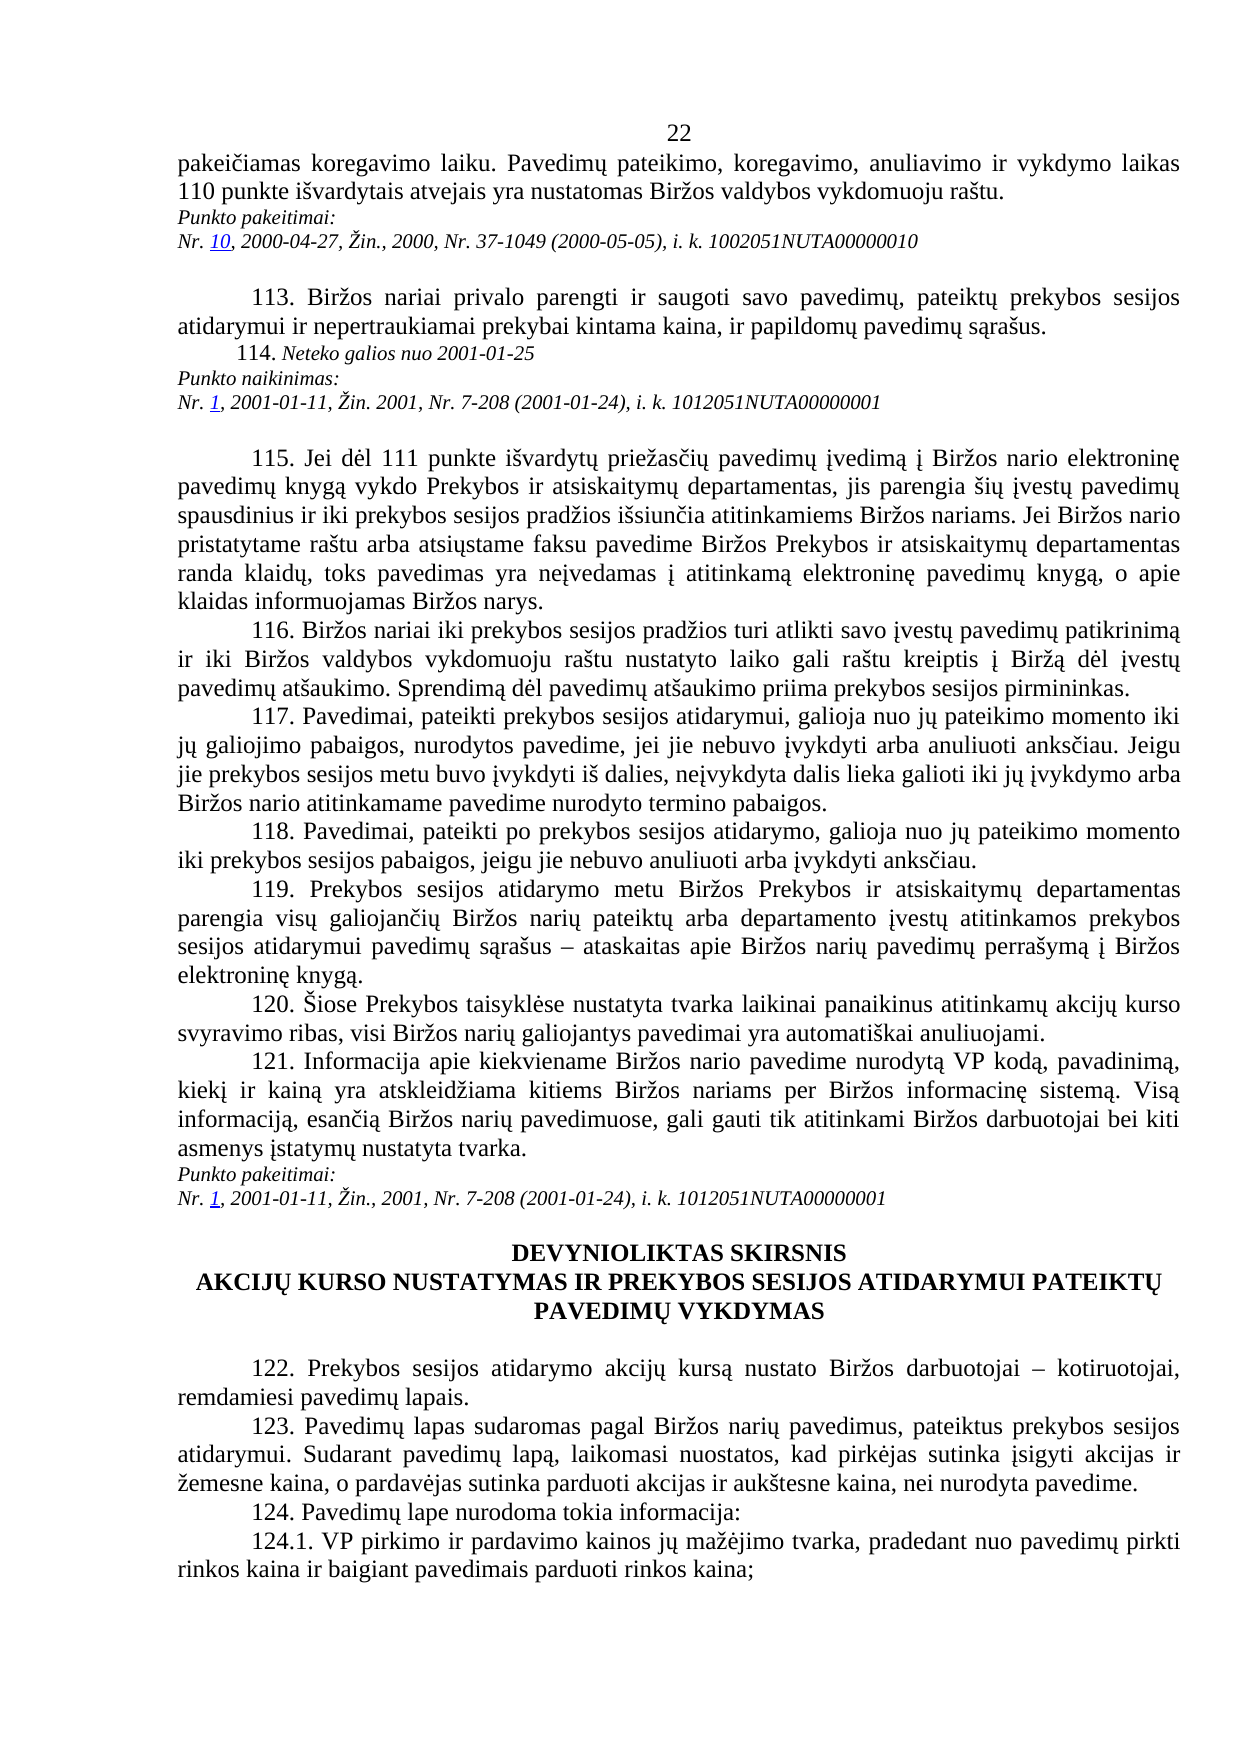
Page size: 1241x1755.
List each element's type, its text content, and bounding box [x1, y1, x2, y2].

text Nr. 1, 2001-01-11, Žin., 2001, Nr. 7-208 (2001-01-24), i. k. 1012051NUTA00000001 [177, 1186, 1181, 1209]
text 116. Biržos nariai iki prekybos sesijos pradžios turi atlikti savo įvestų pavedimų patikrinimą ir iki Biržos valdybos vykdomuoju raštu nustatyto laiko gali raštu kreiptis į Biržą dėl įvestų pavedimų atšaukimo. Sprendimą dėl pavedimų atšaukimo priima prekybos sesijos pirmininkas. [177, 615, 1181, 701]
text Punkto pakeitimai: [177, 1161, 1181, 1186]
text pakeičiamas koregavimo laiku. Pavedimų pateikimo, koregavimo, anuliavimo ir vykdymo laikas 110 punkte išvardytais atvejais yra nustatomas Biržos valdybos vykdomuoju raštu. [177, 148, 1181, 205]
text DEVYNIOLIKTAS SKIRSNIS [177, 1238, 1181, 1267]
text 124.1. VP pirkimo ir pardavimo kainos jų mažėjimo tvarka, pradedant nuo pavedimų pirkti rinkos kaina ir baigiant pavedimais parduoti rinkos kaina; [177, 1526, 1181, 1583]
text Nr. 1, 2001-01-11, Žin. 2001, Nr. 7-208 (2001-01-24), i. k. 1012051NUTA00000001 [177, 390, 1181, 414]
text 121. Informacija apie kiekviename Biržos nario pavedime nurodytą VP kodą, pavadinimą, kiekį ir kainą yra atskleidžiama kitiems Biržos nariams per Biržos informacinę sistemą. Visą informaciją, esančią Biržos narių pavedimuose, gali gauti tik atitinkami Biržos darbuotojai bei kiti asmenys įstatymų nustatyta tvarka. [177, 1046, 1181, 1161]
text 115. Jei dėl 111 punkte išvardytų priežasčių pavedimų įvedimą į Biržos nario elektroninę pavedimų knygą vykdo Prekybos ir atsiskaitymų departamentas, jis parengia šių įvestų pavedimų spausdinius ir iki prekybos sesijos pradžios išsiunčia atitinkamiems Biržos nariams. Jei Biržos nario pristatytame raštu arba atsiųstame faksu pavedime Biržos Prekybos ir atsiskaitymų departamentas randa klaidų, toks pavedimas yra neįvedamas į atitinkamą elektroninę pavedimų knygą, o apie klaidas informuojamas Biržos narys. [177, 443, 1181, 615]
text 124. Pavedimų lape nurodoma tokia informacija: [177, 1497, 1181, 1526]
text 122. Prekybos sesijos atidarymo akcijų kursą nustato Biržos darbuotojai – kotiruotojai, remdamiesi pavedimų lapais. [177, 1353, 1181, 1411]
text Punkto naikinimas: [177, 366, 1181, 390]
text AKCIJŲ KURSO NUSTATYMAS IR PREKYBOS SESIJOS ATIDARYMUI PATEIKTŲ PAVEDIMŲ VYKDYMAS [177, 1267, 1181, 1324]
text Punkto pakeitimai: [177, 205, 1181, 229]
text 120. Šiose Prekybos taisyklėse nustatyta tvarka laikinai panaikinus atitinkamų akcijų kurso svyravimo ribas, visi Biržos narių galiojantys pavedimai yra automatiškai anuliuojami. [177, 989, 1181, 1046]
text 123. Pavedimų lapas sudaromas pagal Biržos narių pavedimus, pateiktus prekybos sesijos atidarymui. Sudarant pavedimų lapą, laikomasi nuostatos, kad pirkėjas sutinka įsigyti akcijas ir žemesne kaina, o pardavėjas sutinka parduoti akcijas ir aukštesne kaina, nei nurodyta pavedime. [177, 1411, 1181, 1497]
text 117. Pavedimai, pateikti prekybos sesijos atidarymui, galioja nuo jų pateikimo momento iki jų galiojimo pabaigos, nurodytos pavedime, jei jie nebuvo įvykdyti arba anuliuoti anksčiau. Jeigu jie prekybos sesijos metu buvo įvykdyti iš dalies, neįvykdyta dalis lieka galioti iki jų įvykdymo arba Biržos nario atitinkamame pavedime nurodyto termino pabaigos. [177, 701, 1181, 816]
text Nr. 10, 2000-04-27, Žin., 2000, Nr. 37-1049 (2000-05-05), i. k. 1002051NUTA00000010 [177, 229, 1181, 253]
text 113. Biržos nariai privalo parengti ir saugoti savo pavedimų, pateiktų prekybos sesijos atidarymui ir nepertraukiamai prekybai kintama kaina, ir papildomų pavedimų sąrašus. [177, 282, 1181, 339]
text 114. Neteko galios nuo 2001-01-25 [177, 339, 1181, 366]
text 118. Pavedimai, pateikti po prekybos sesijos atidarymo, galioja nuo jų pateikimo momento iki prekybos sesijos pabaigos, jeigu jie nebuvo anuliuoti arba įvykdyti anksčiau. [177, 816, 1181, 874]
text 119. Prekybos sesijos atidarymo metu Biržos Prekybos ir atsiskaitymų departamentas parengia visų galiojančių Biržos narių pateiktų arba departamento įvestų atitinkamos prekybos sesijos atidarymui pavedimų sąrašus – ataskaitas apie Biržos narių pavedimų perrašymą į Biržos elektroninę knygą. [177, 874, 1181, 989]
